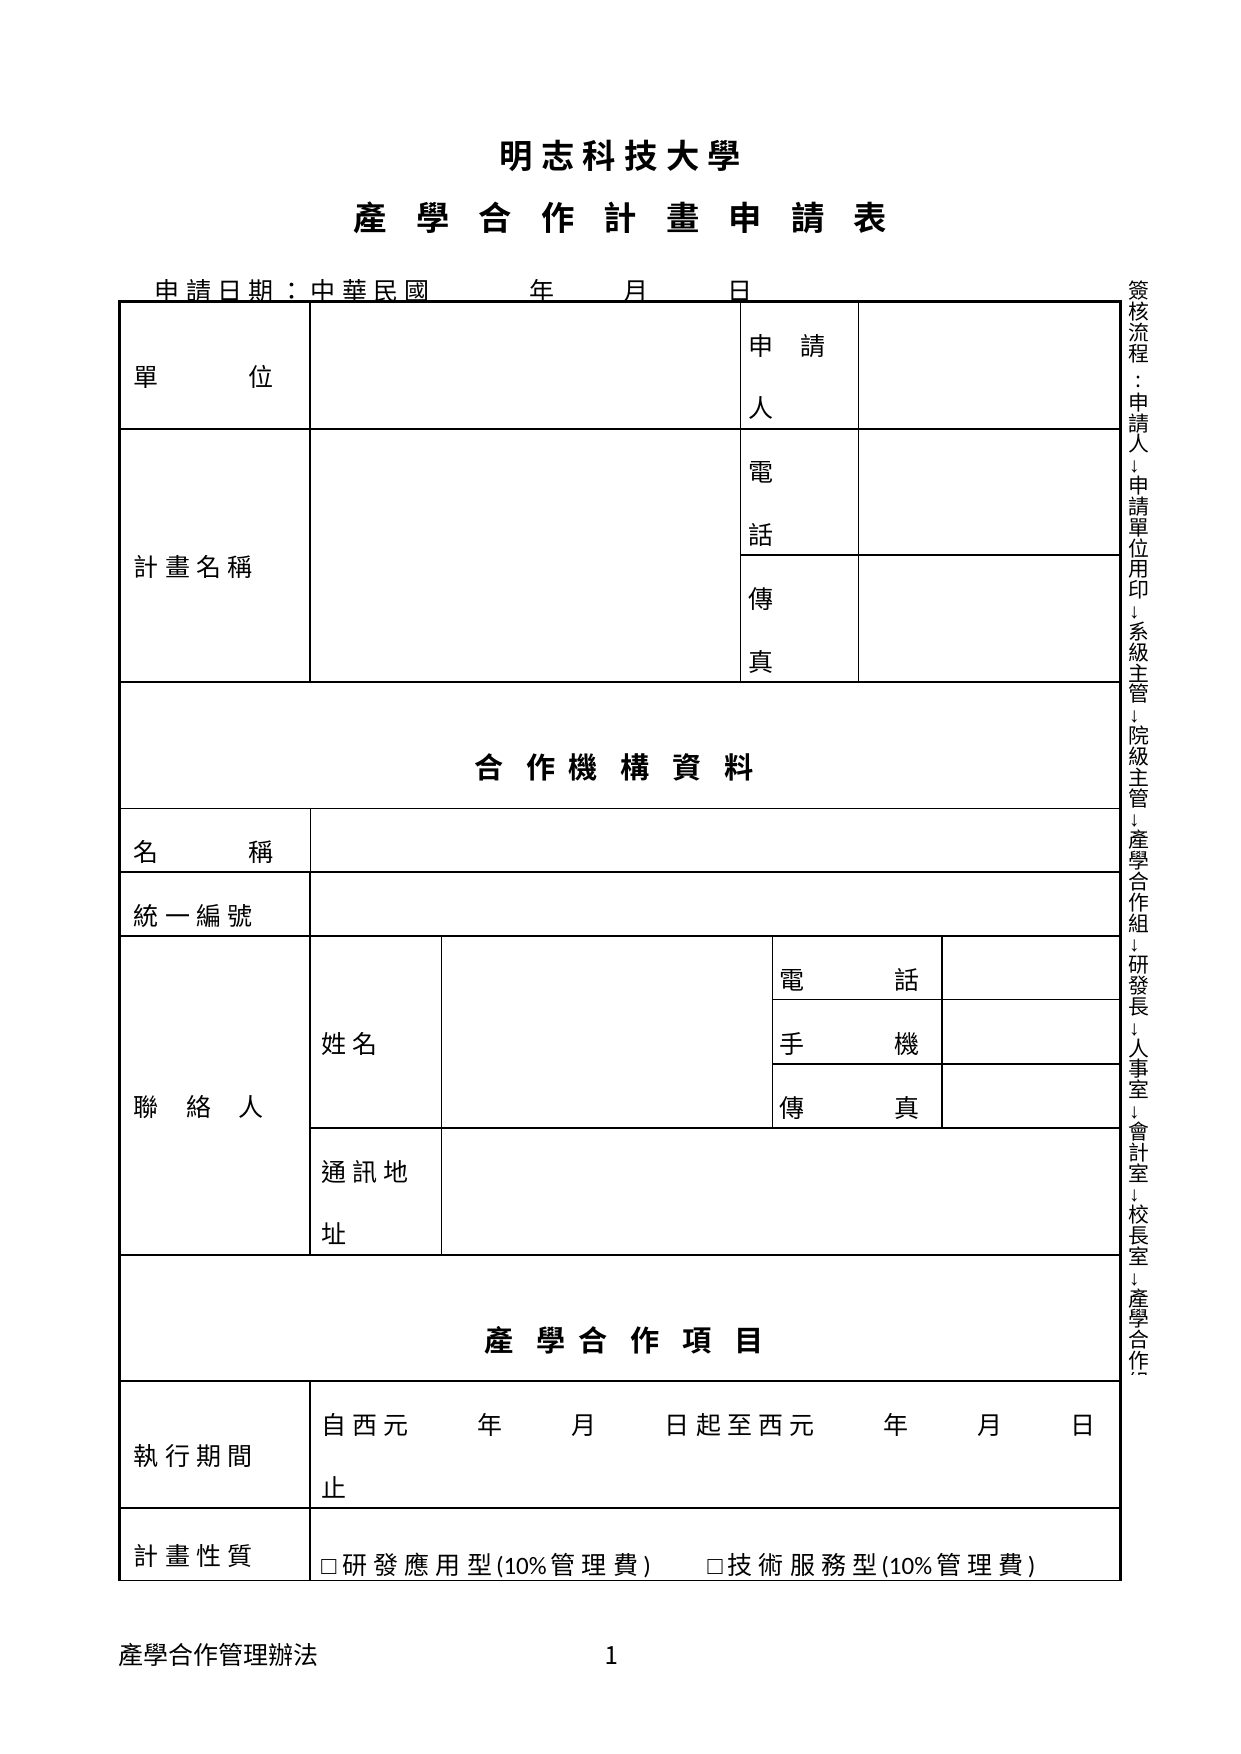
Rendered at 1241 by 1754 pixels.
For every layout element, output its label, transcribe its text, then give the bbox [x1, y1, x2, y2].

table_cell 聯 絡 人 [121, 937, 309, 1254]
text 校 [1128, 1206, 1148, 1227]
text 室 [1128, 1248, 1148, 1268]
text 學 [1128, 852, 1148, 873]
table_cell 電 話 [741, 430, 858, 554]
text 合 [1128, 1331, 1148, 1352]
table_cell [442, 937, 772, 1127]
text ↓ [1128, 1268, 1148, 1289]
table_cell 自西元 年 月 日起至西元 年 月 日止 [311, 1382, 1119, 1507]
text ↓ [1128, 706, 1148, 727]
table_cell 通訊地址 [311, 1129, 441, 1254]
table_cell [943, 1065, 1113, 1127]
table_cell [311, 873, 1113, 935]
table_header 單 位 [121, 303, 309, 428]
text 事室 [1128, 1060, 1148, 1102]
text 請 [1128, 414, 1148, 435]
text 程 [1128, 344, 1148, 365]
text 級主管 [1128, 748, 1148, 810]
text ↓ [1128, 1018, 1148, 1039]
text 申 [1128, 393, 1148, 414]
text 學 [1128, 1310, 1148, 1331]
text 人 [1128, 1039, 1148, 1060]
table_cell □研發應用型(10%管理費) □技術服務型(10%管理費) [311, 1509, 1119, 1580]
table_cell 傳 真 [773, 1065, 941, 1127]
text 組 [1128, 914, 1148, 935]
table_cell 計畫性質 [121, 1509, 309, 1580]
table_header 申 請 人 [741, 303, 858, 428]
table_header [311, 303, 740, 428]
text ↓ [1128, 810, 1148, 831]
text 研 [1128, 956, 1148, 977]
text 作 [1128, 893, 1148, 914]
text 簽 [1128, 282, 1148, 303]
text : [1128, 365, 1148, 393]
text 流 [1128, 323, 1148, 344]
text 產 [1128, 1289, 1148, 1310]
text ↓ [1128, 456, 1148, 477]
table_cell [859, 556, 1113, 681]
text 長 [1128, 998, 1148, 1018]
table_cell 執行期間 [121, 1382, 309, 1507]
table_cell 傳 真 [741, 556, 858, 681]
table_header [859, 303, 1113, 428]
text 申 [1128, 477, 1148, 498]
table_cell [859, 430, 1113, 554]
text 用印 [1128, 560, 1148, 602]
table_cell 合 作 機 構 資 料 [121, 683, 1113, 807]
text 室 [1128, 1164, 1148, 1185]
table_cell 產 學 合 作 項 目 [121, 1256, 1113, 1380]
text 產 [1128, 831, 1148, 852]
text ↓ [1128, 602, 1148, 623]
table_cell [442, 1129, 1113, 1254]
text 計 [1128, 1143, 1148, 1164]
text 會 [1128, 1123, 1148, 1143]
text ↓ [1128, 935, 1148, 956]
text ↓ [1128, 1102, 1148, 1123]
text 系 [1128, 623, 1148, 643]
table_cell 手 機 [773, 1000, 941, 1063]
text 合 [1128, 873, 1148, 893]
table_cell [311, 809, 1113, 871]
text 產 學 合 作 計 畫 申 請 表 [120, 175, 1120, 237]
text 長 [1128, 1227, 1148, 1248]
table_cell 名 稱 [121, 809, 310, 871]
text 請 [1128, 498, 1148, 518]
text 人 [1128, 435, 1148, 456]
table_cell 電 話 [773, 937, 941, 999]
table_cell 統一編號 [121, 873, 309, 935]
table_cell [943, 1000, 1113, 1063]
table_cell [943, 937, 1113, 999]
text 位 [1128, 539, 1148, 560]
table_cell 計畫名稱 [121, 430, 309, 681]
table_cell 姓名 [311, 937, 441, 1127]
text 級主 [1128, 643, 1148, 685]
text 明志科技大學 [120, 112, 1120, 175]
text 作 [1128, 1352, 1148, 1373]
text 申請日期：中華民國 年 月 日 [120, 237, 1163, 1382]
text 核 [1128, 303, 1148, 323]
text 發 [1128, 977, 1148, 998]
text 管 [1128, 685, 1148, 706]
text ↓ [1128, 1185, 1148, 1206]
text 院 [1128, 727, 1148, 748]
text 單 [1128, 518, 1148, 539]
table_cell [311, 430, 740, 681]
